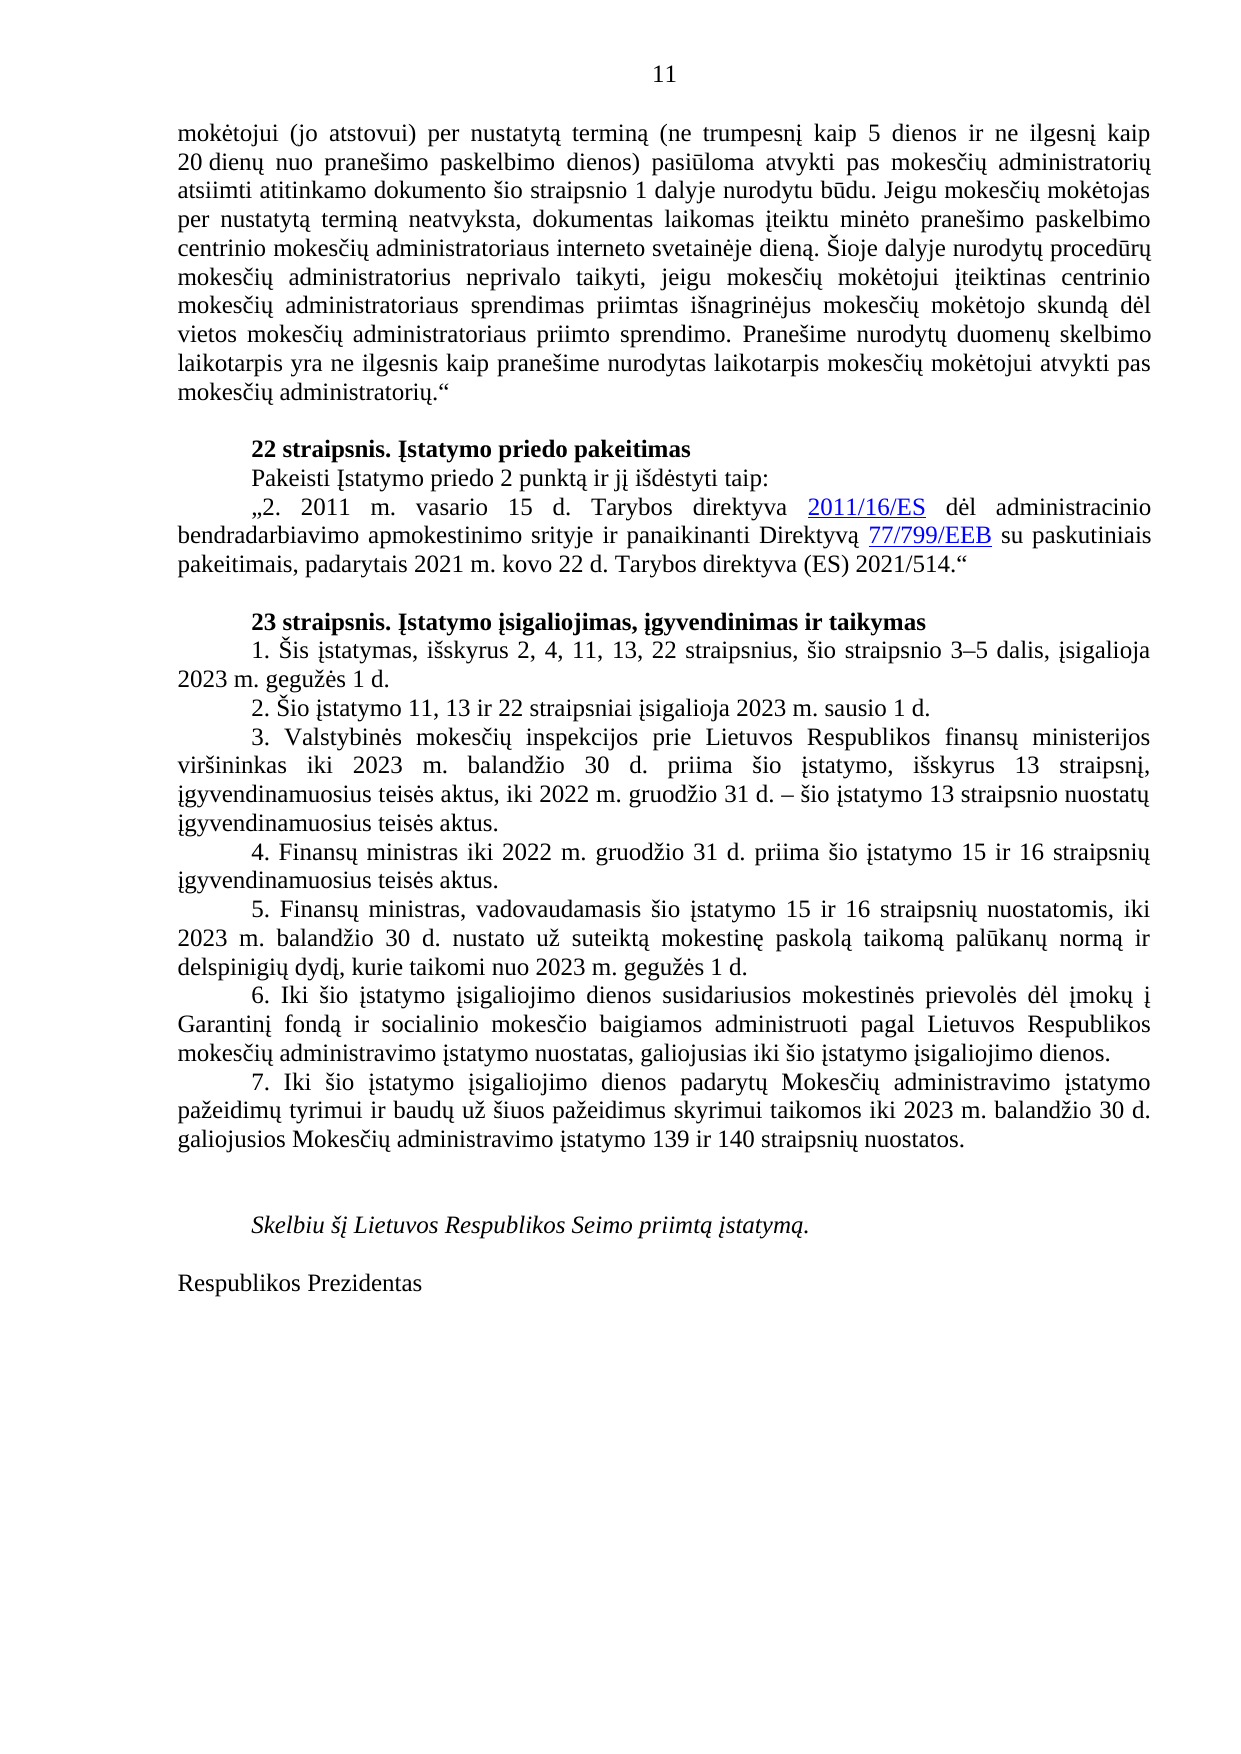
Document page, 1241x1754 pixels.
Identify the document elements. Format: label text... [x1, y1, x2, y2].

text 5. Finansų ministras, vadovaudamasis šio įstatymo 15 ir 16 straipsnių nuostatomis, iki 2023 m. balandžio 30 d. nustato už suteiktą mokestinę paskolą taikomą palūkanų normą ir delspinigių dydį, kurie taikomi nuo 2023 m. gegužės 1 d. [177, 894, 1152, 981]
text 6. Iki šio įstatymo įsigaliojimo dienos susidariusios mokestinės prievolės dėl įmokų į Garantinį fondą ir socialinio mokesčio baigiamos administruoti pagal Lietuvos Respublikos mokesčių administravimo įstatymo nuostatas, galiojusias iki šio įstatymo įsigaliojimo dienos. [177, 981, 1152, 1067]
text Skelbiu šį Lietuvos Respublikos Seimo priimtą įstatymą. [177, 1211, 1152, 1239]
text 3. Valstybinės mokesčių inspekcijos prie Lietuvos Respublikos finansų ministerijos viršininkas iki 2023 m. balandžio 30 d. priima šio įstatymo, išskyrus 13 straipsnį, įgyvendinamuosius teisės aktus, iki 2022 m. gruodžio 31 d. – šio įstatymo 13 straipsnio nuostatų įgyvendinamuosius teisės aktus. [177, 722, 1152, 837]
text „2. 2011 m. vasario 15 d. Tarybos direktyva 2011/16/ES dėl administracinio bendradarbiavimo apmokestinimo srityje ir panaikinanti Direktyvą 77/799/EEB su paskutiniais pakeitimais, padarytais 2021 m. kovo 22 d. Tarybos direktyva (ES) 2021/514.“ [177, 492, 1152, 578]
text 4. Finansų ministras iki 2022 m. gruodžio 31 d. priima šio įstatymo 15 ir 16 straipsnių įgyvendinamuosius teisės aktus. [177, 837, 1152, 894]
text 1. Šis įstatymas, išskyrus 2, 4, 11, 13, 22 straipsnius, šio straipsnio 3–5 dalis, įsigalioja 2023 m. gegužės 1 d. [177, 636, 1152, 693]
text 7. Iki šio įstatymo įsigaliojimo dienos padarytų Mokesčių administravimo įstatymo pažeidimų tyrimui ir baudų už šiuos pažeidimus skyrimui taikomos iki 2023 m. balandžio 30 d. galiojusios Mokesčių administravimo įstatymo 139 ir 140 straipsnių nuostatos. [177, 1067, 1152, 1153]
text 2. Šio įstatymo 11, 13 ir 22 straipsniai įsigalioja 2023 m. sausio 1 d. [177, 693, 1152, 722]
text 22 straipsnis. Įstatymo priedo pakeitimas [177, 434, 1152, 463]
text mokėtojui (jo atstovui) per nustatytą terminą (ne trumpesnį kaip 5 dienos ir ne ilgesnį kaip 20 dienų nuo pranešimo paskelbimo dienos) pasiūloma atvykti pas mokesčių administratorių atsiimti atitinkamo dokumento šio straipsnio 1 dalyje nurodytu būdu. Jeigu mokesčių mokėtojas per nustatytą terminą neatvyksta, dokumentas laikomas įteiktu minėto pranešimo paskelbimo centrinio mokesčių administratoriaus interneto svetainėje dieną. Šioje dalyje nurodytų procedūrų mokesčių administratorius neprivalo taikyti, jeigu mokesčių mokėtojui įteiktinas centrinio mokesčių administratoriaus sprendimas priimtas išnagrinėjus mokesčių mokėtojo skundą dėl vietos mokesčių administratoriaus priimto sprendimo. Pranešime nurodytų duomenų skelbimo laikotarpis yra ne ilgesnis kaip pranešime nurodytas laikotarpis mokesčių mokėtojui atvykti pas mokesčių administratorių.“ [177, 118, 1152, 406]
text Respublikos Prezidentas [177, 1268, 1152, 1297]
text 23 straipsnis. Įstatymo įsigaliojimas, įgyvendinimas ir taikymas [177, 607, 1152, 636]
text Pakeisti Įstatymo priedo 2 punktą ir jį išdėstyti taip: [251, 463, 1152, 492]
